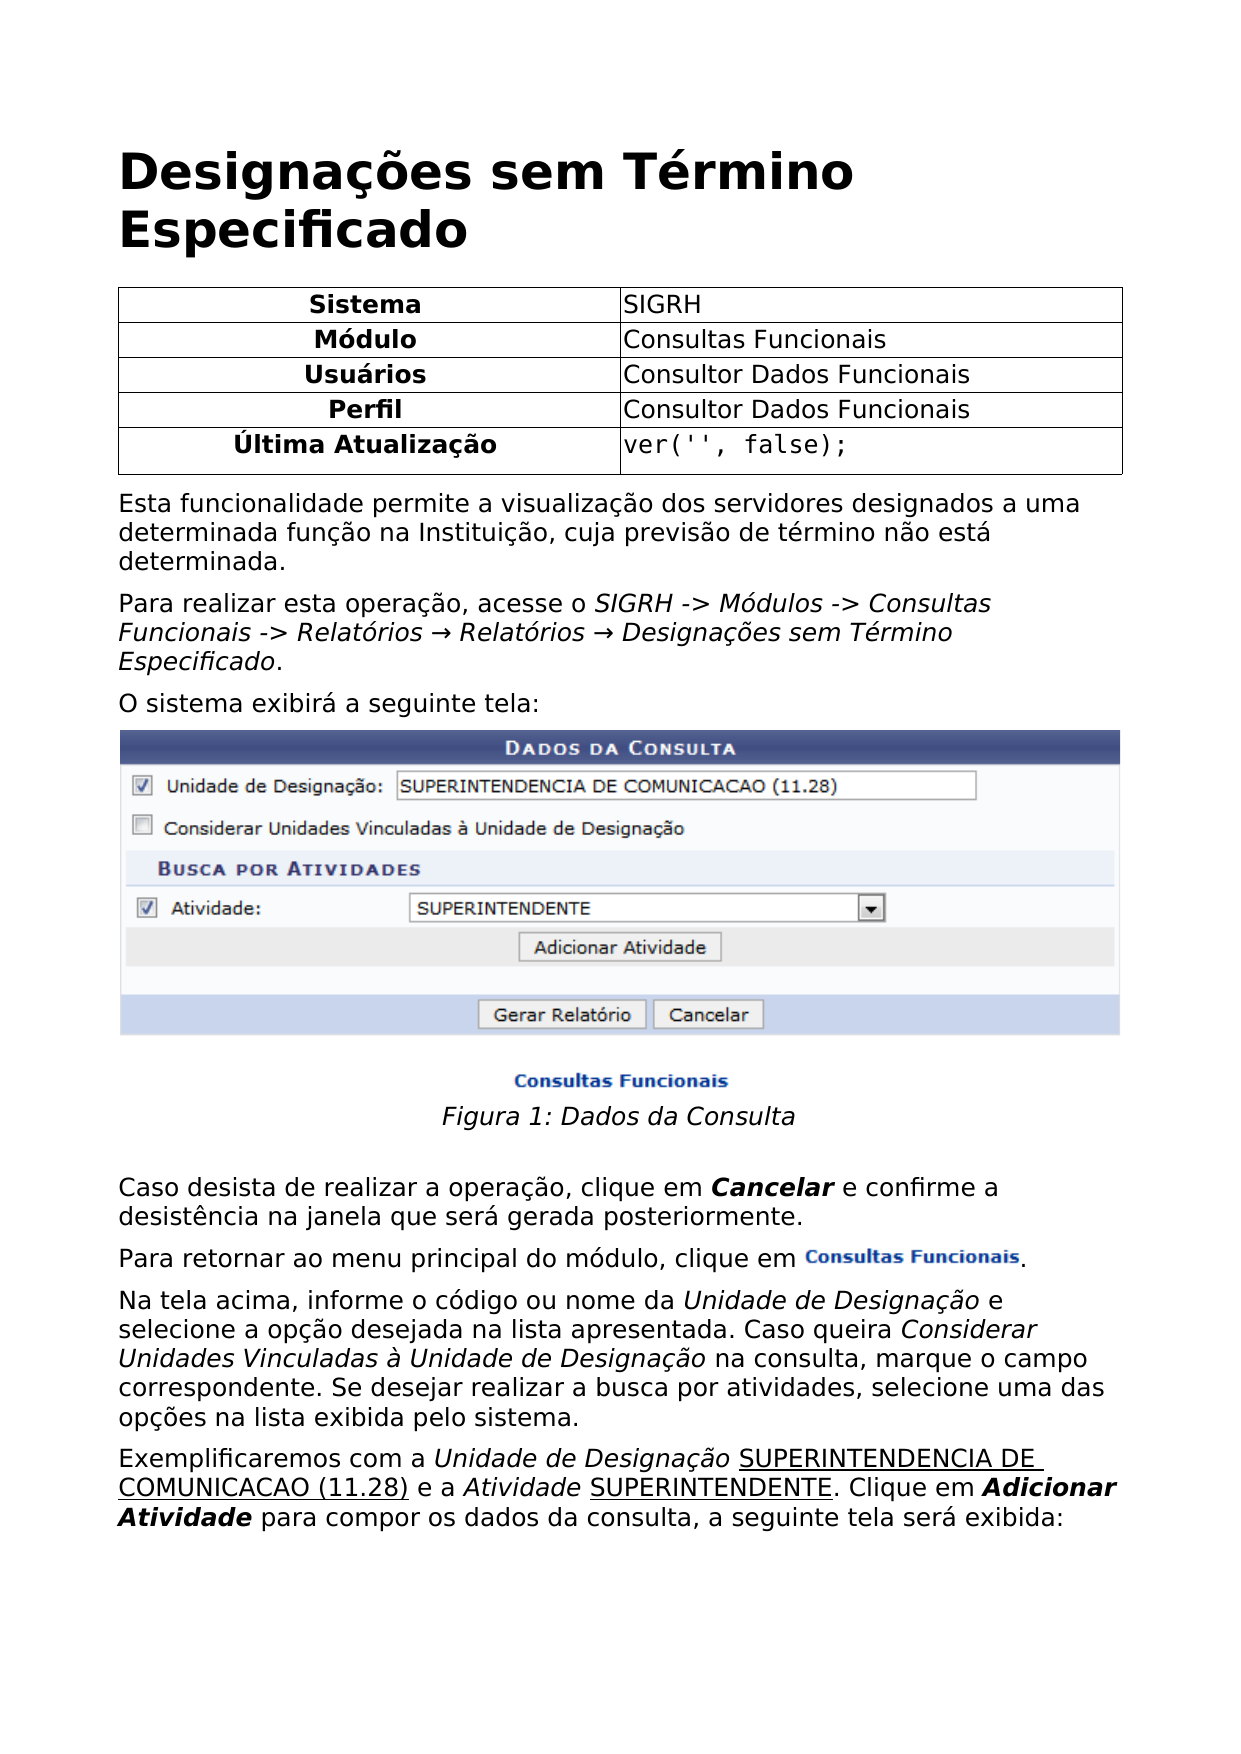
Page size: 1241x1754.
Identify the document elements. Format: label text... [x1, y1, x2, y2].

text Esta funcionalidade permite a visualização dos servidores designados a uma determinada função na Instituição, cuja previsão de término não está determinada. [118, 489, 1122, 577]
text O sistema exibirá a seguinte tela: [118, 689, 1122, 718]
table_cell Consultor Dados Funcionais [621, 393, 1122, 427]
table_cell Usuários [119, 358, 620, 392]
table_header SIGRH [621, 288, 1122, 322]
table_cell Última Atualização [119, 428, 620, 474]
text Figura 1: Dados da Consulta [120, 1103, 1120, 1132]
table_cell Perfil [119, 393, 620, 427]
text Na tela acima, informe o código ou nome da Unidade de Designação e selecione a opção desejada na lista apresentada. Caso queira Considerar Unidades Vinculadas à Unidade de Designação na consulta, marque o campo correspondente. Se desejar realizar a busca por atividades, selecione uma das opções na lista exibida pelo sistema. [118, 1286, 1122, 1432]
table_cell Consultas Funcionais [621, 323, 1122, 357]
table_cell Consultor Dados Funcionais [621, 358, 1122, 392]
text Exemplificaremos com a Unidade de Designação SUPERINTENDENCIA DE COMUNICACAO (11.28) e a Atividade SUPERINTENDENTE. Clique em Adicionar Atividade para compor os dados da consulta, a seguinte tela será exibida: [118, 1444, 1122, 1532]
table_header Sistema [119, 288, 620, 322]
text Caso desista de realizar a operação, clique em Cancelar e confirme a desistência na janela que será gerada posteriormente. [118, 1173, 1122, 1232]
table_cell ver('', false); [621, 428, 1122, 474]
table_cell Módulo [119, 323, 620, 357]
text Para realizar esta operação, acesse o SIGRH -> Módulos -> Consultas Funcionais -> Relatórios → Relatórios → Designações sem Término Especificado. [118, 589, 1122, 677]
picture [120, 730, 1121, 1103]
subtitle Designações sem Término Especificado [118, 143, 1122, 259]
picture [805, 1244, 1020, 1268]
text Para retornar ao menu principal do módulo, clique em . [118, 1244, 1122, 1274]
